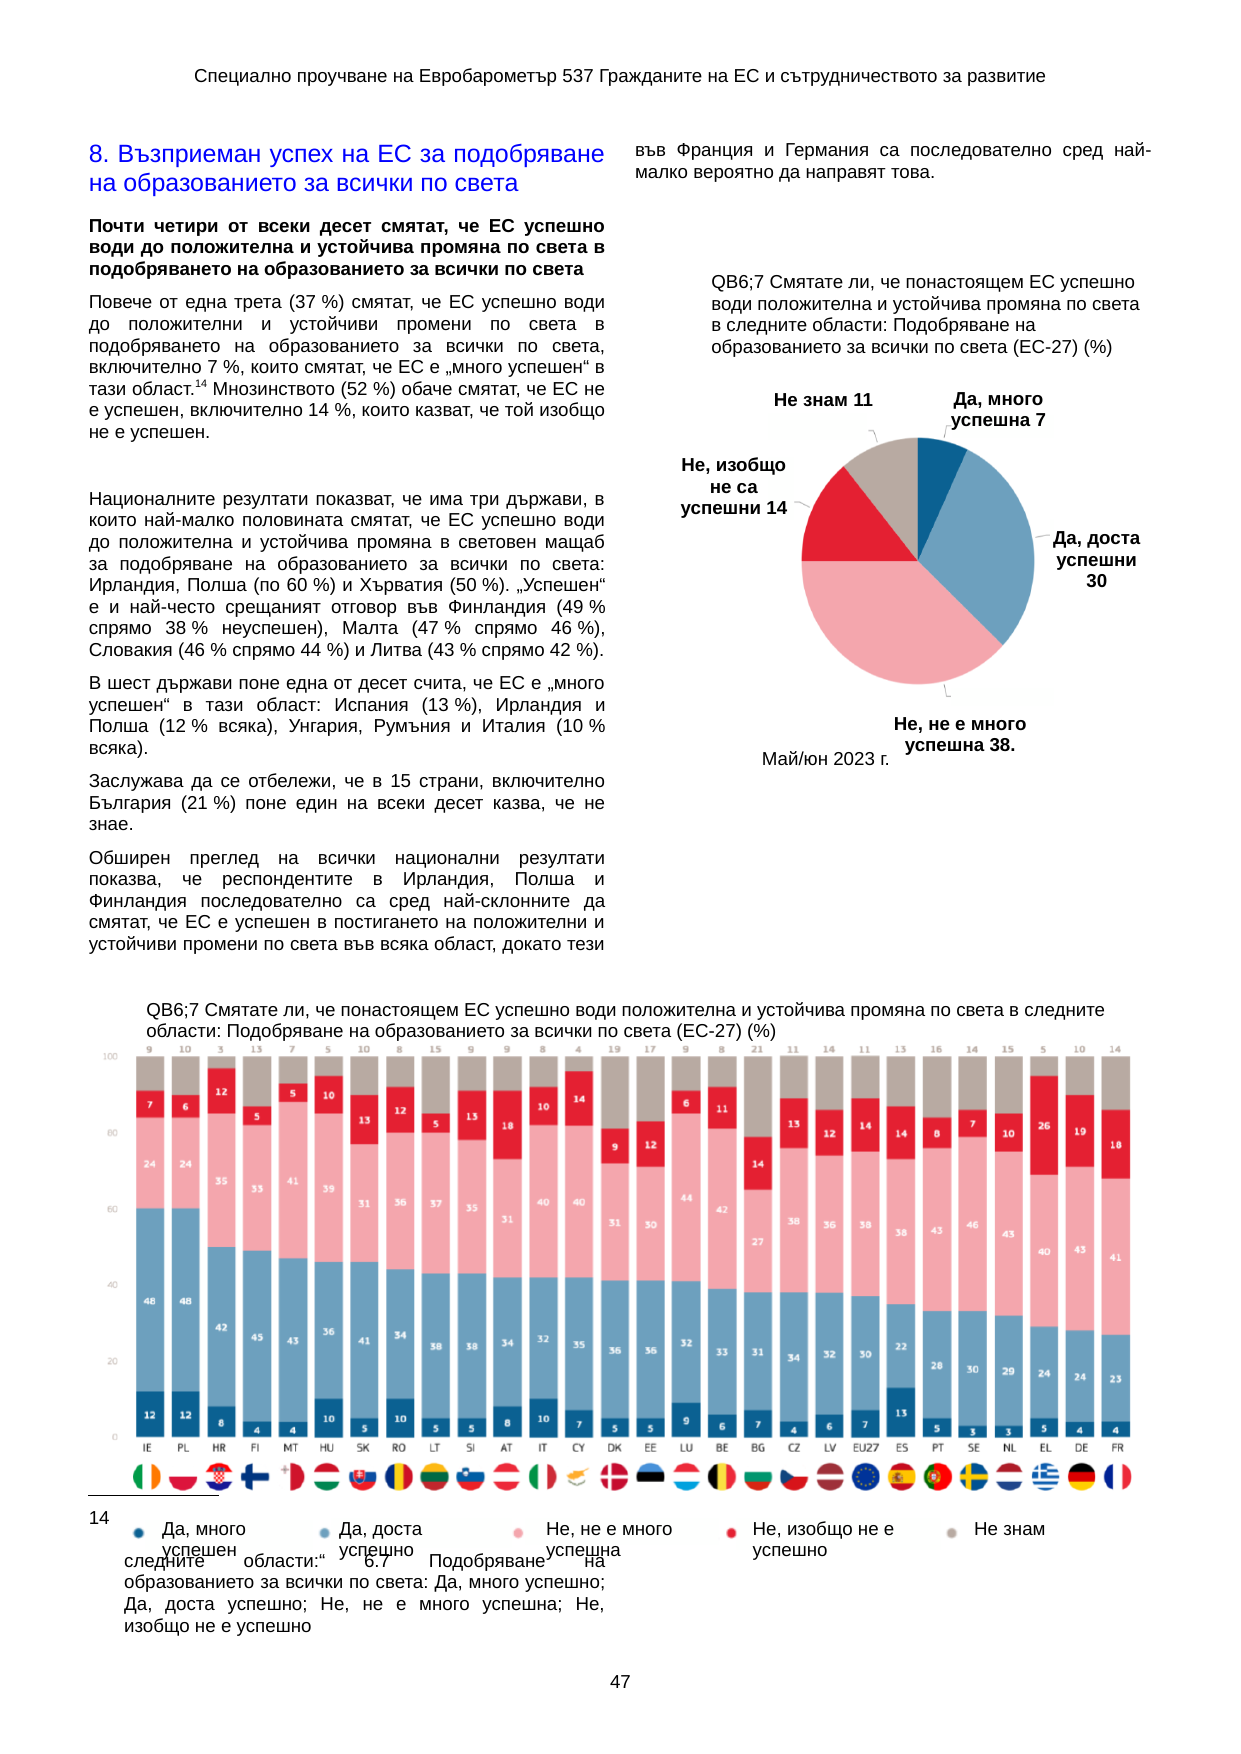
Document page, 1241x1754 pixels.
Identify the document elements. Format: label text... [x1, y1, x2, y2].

text Заслужава да се отбележи, че в 15 страни, включително България (21 %) поне един на всеки десет казва, че не знае. [88, 770, 605, 835]
text Повече от една трета (37 %) смятат, че ЕС успешно води до положителни и устойчиви промени по света в подобряването на образованието за всички по света, включително 7 %, които смятат, че ЕС е „много успешен“ в тази област. Мнозинството (52 %) обаче смятат, че ЕС не е успешен, включително 14 %, които казват, че той изобщо не е успешен. [88, 291, 605, 442]
text Националните резултати показват, че има три държави, в които най-малко половината смятат, че ЕС успешно води до положителна и устойчива промяна в световен мащаб за подобряване на образованието за всички по света: Ирландия, Полша (по 60 %) и Хърватия (50 %). „Успешен“ е и най-често срещаният отговор във Финландия (49 % спрямо 38 % неуспешен), Малта (47 % спрямо 46 %), Словакия (46 % спрямо 44 %) и Литва (43 % спрямо 42 %). [88, 488, 605, 660]
text Обширен преглед на всички национални резултати показва, че респондентите в Ирландия, Полша и Финландия последователно са сред най-склонните да смятат, че ЕС е успешен в постигането на положителни и устойчиви промени по света във всяка област, докато тези [88, 847, 605, 954]
text В шест държави поне една от десет счита, че ЕС е „много успешен“ в тази област: Испания (13 %), Ирландия и Полша (12 % всяка), Унгария, Румъния и Италия (10 % всяка). [88, 672, 605, 758]
text Почти четири от всеки десет смятат, че ЕС успешно води до положителна и устойчива промяна по света в подобряването на образованието за всички по света [88, 215, 605, 279]
picture [768, 413, 1054, 706]
picture [117, 1509, 960, 1550]
text във Франция и Германия са последователно сред най-малко вероятно да направят това. [635, 139, 1152, 182]
subtitle 8. Възприеман успех на ЕС за подобряване на образованието за всички по света [88, 139, 605, 196]
picture [87, 1034, 1137, 1495]
text QB6 „Смятате ли, че понастоящем ЕС успешно води положителна и устойчива промяна по света в следните области:“ 6.7 Подобряване на образованието за всички по света: Да, много успешно; Да, доста успешно; Не, не е много успешна; Не, изобщо не е успешно [88, 1507, 605, 1636]
